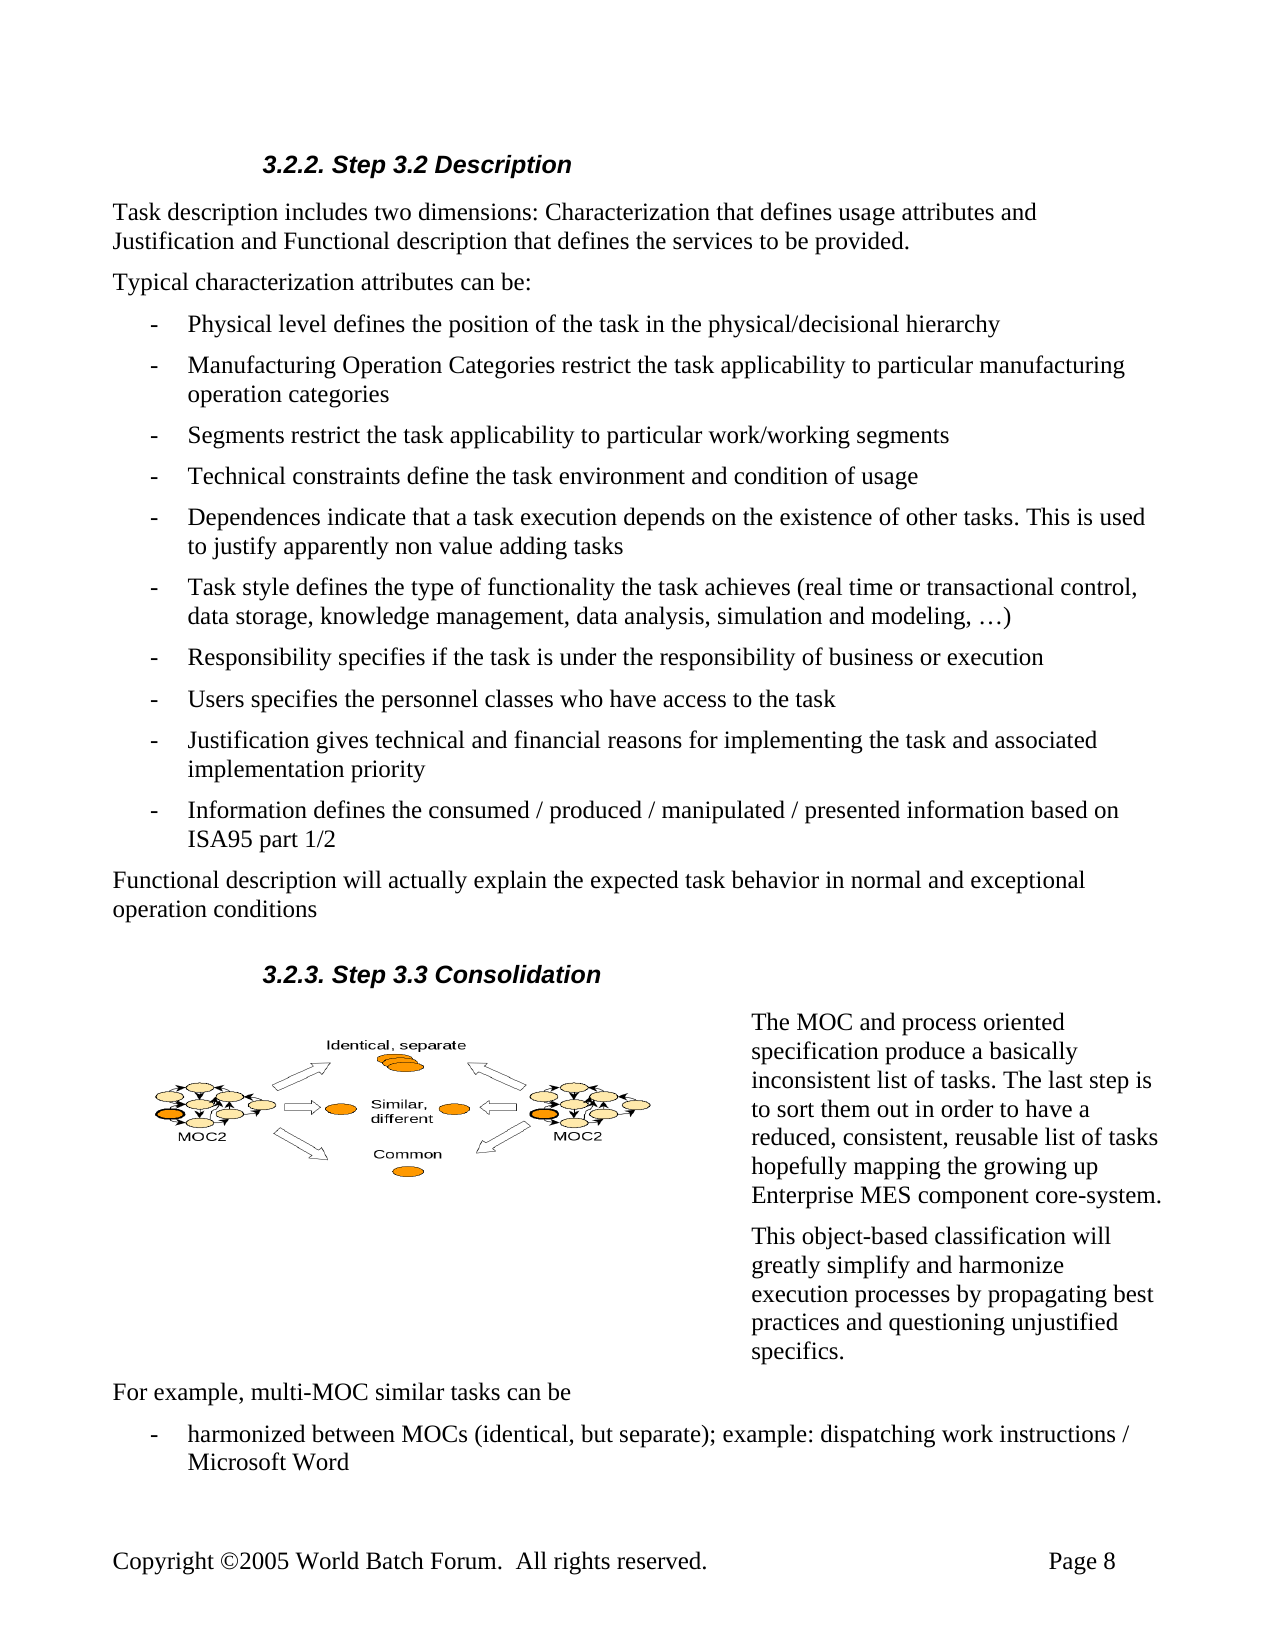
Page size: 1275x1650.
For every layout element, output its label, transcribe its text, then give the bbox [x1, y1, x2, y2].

list Technical constraints define the task environment and condition of usage [150, 461, 1162, 490]
text Functional description will actually explain the expected task behavior in normal and exceptional operation conditions [112, 865, 1162, 922]
list Information defines the consumed / produced / manipulated / presented information based on ISA95 part 1/2 [150, 795, 1162, 852]
text Task description includes two dimensions: Characterization that defines usage attributes and Justification and Functional description that defines the services to be provided. [112, 197, 1162, 255]
subtitle 3.2.2. Step 3.2 Description [262, 150, 1162, 179]
list Dependences indicate that a task execution depends on the existence of other tasks. This is used to justify apparently non value adding tasks [150, 502, 1162, 560]
list Justification gives technical and financial reasons for implementing the task and associated implementation priority [150, 725, 1162, 782]
text The MOC and process oriented specification produce a basically inconsistent list of tasks. The last step is to sort them out in order to have a reduced, consistent, reusable list of tasks hopefully mapping the growing up Enterprise MES component core-system. [112, 1007, 1162, 1341]
list Responsibility specifies if the task is under the responsibility of business or execution [150, 642, 1162, 671]
list harmonized between MOCs (identical, but separate); example: dispatching work instructions / Microsoft Word [150, 1419, 1162, 1476]
text Typical characterization attributes can be: [112, 267, 1162, 296]
list Segments restrict the task applicability to particular work/working segments [150, 420, 1162, 449]
list Physical level defines the position of the task in the physical/decisional hierarchy [150, 309, 1162, 337]
list Manufacturing Operation Categories restrict the task applicability to particular manufacturing operation categories [150, 350, 1162, 407]
list Users specifies the personnel classes who have access to the task [150, 684, 1162, 712]
subtitle 3.2.3. Step 3.3 Consolidation [262, 960, 1162, 989]
text This object-based classification will greatly simplify and harmonize execution processes by propagating best practices and questioning unjustified specifics. [112, 1221, 1162, 1365]
list Task style defines the type of functionality the task achieves (real time or transactional control, data storage, knowledge management, data analysis, simulation and modeling, …) [150, 572, 1162, 630]
text For example, multi-MOC similar tasks can be [112, 1377, 1162, 1406]
